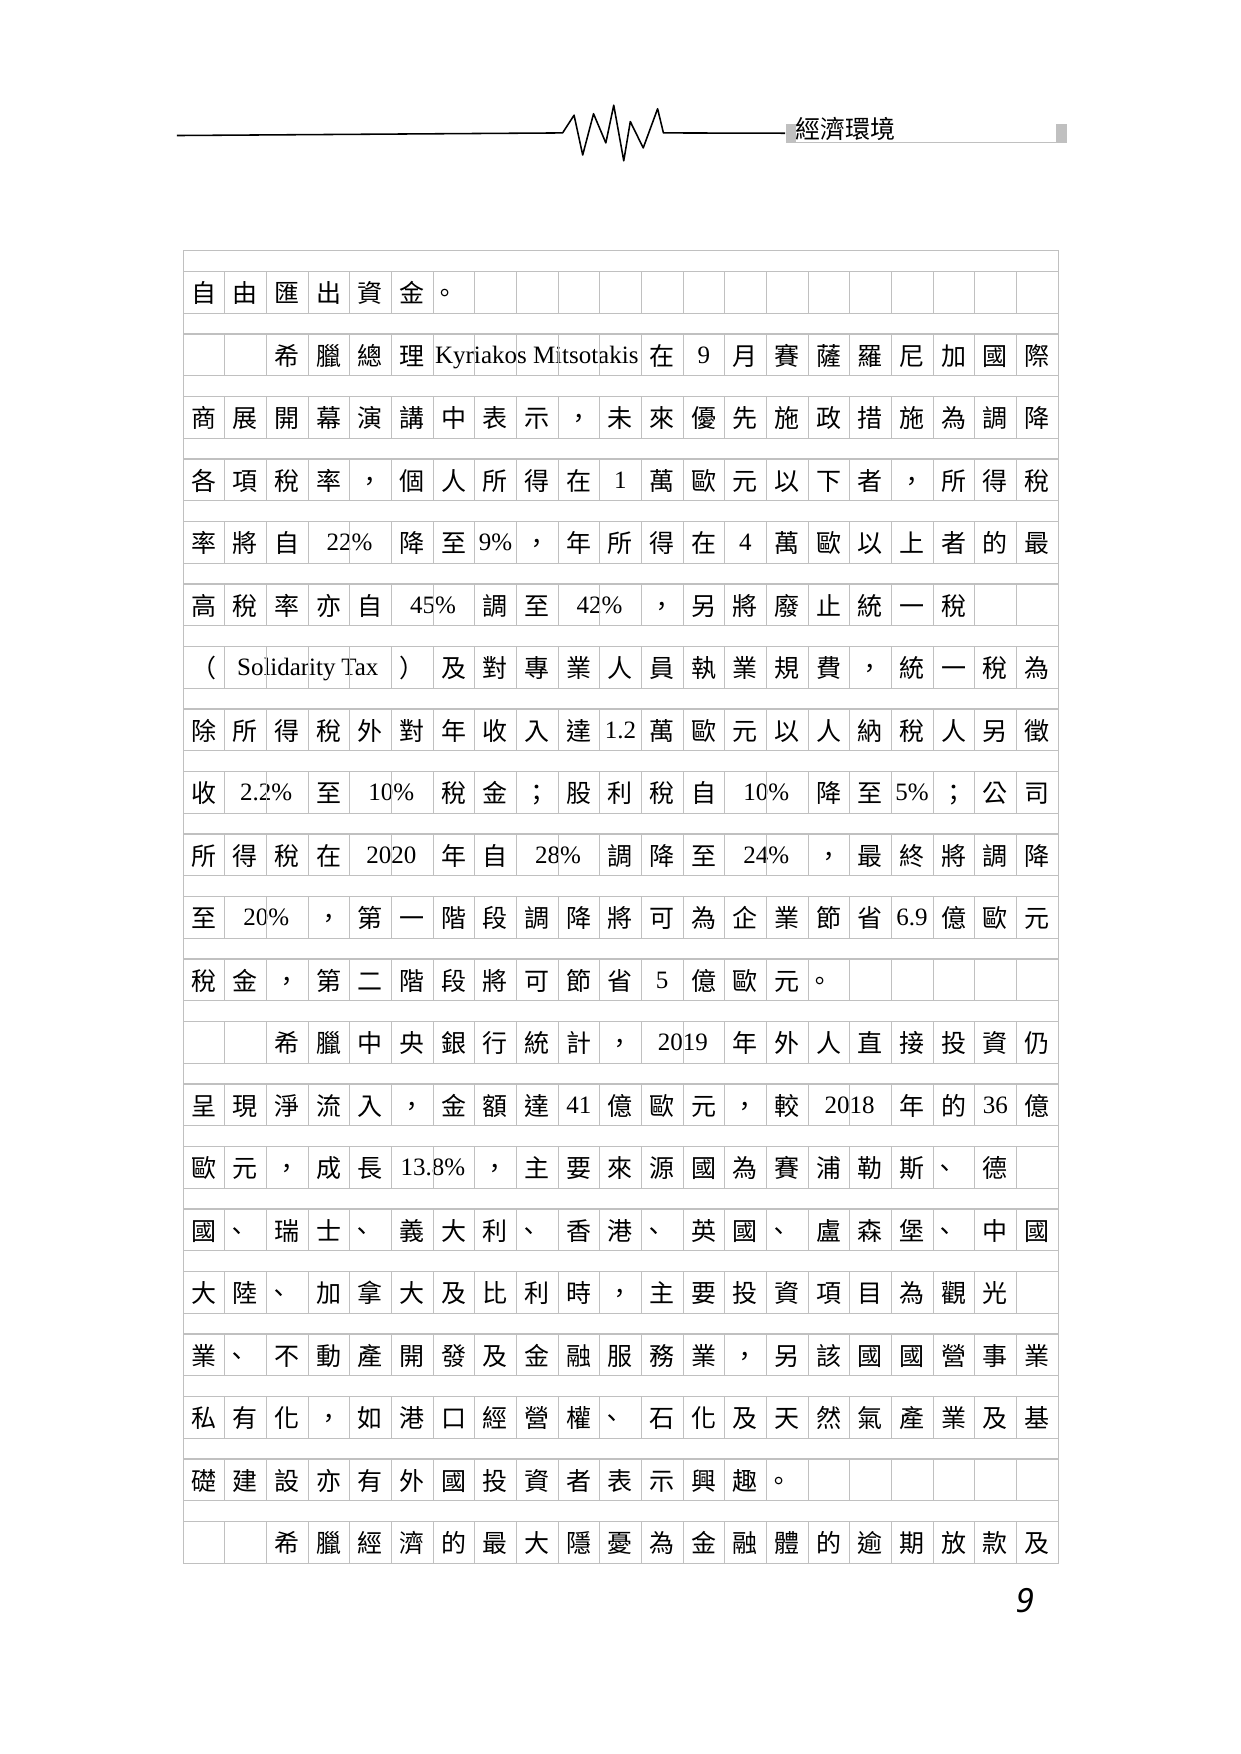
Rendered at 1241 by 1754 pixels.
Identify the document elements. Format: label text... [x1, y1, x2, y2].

text 希臘中央銀行統計，2019年外人直接投資仍呈現淨流入，金額達41億歐元，較2018年的36億歐元，成長13.8%，主要來源國為賽浦勒斯、德國、瑞士、義大利、香港、英國、盧森堡、中國大陸、加拿大及比利時，主要投資項目為觀光業、不動產開發及金融服務業，另該國國營事業私有化，如港口經營權、石化及天然氣產業及基礎建設亦有外國投資者表示興趣。 [184, 1126, 1058, 1146]
text 希臘總理Kyriakos Mitsotakis在9月賽薩羅尼加國際商展開幕演講中表示，未來優先施政措施為調降各項稅率，個人所得在1萬歐元以下者，所得稅率將自22%降至9%，年所得在4萬歐以上者的最高稅率亦自45%調至42%，另將廢止統一稅（Solidarity Tax）及對專業人員執業規費，統一稅為除所得稅外對年收入達1.2萬歐元以人納稅人另徵收2.2%至10%稅金；股利稅自10%降至5%；公司所得稅在2020年自28%調降至24%，最終將調降至20%，第一階段調降將可為企業節省6.9億歐元稅金，第二階段將可節省5億歐元。 [184, 564, 1058, 583]
text 希臘總理Kyriakos Mitsotakis在9月賽薩羅尼加國際商展開幕演講中表示，未來優先施政措施為調降各項稅率，個人所得在1萬歐元以下者，所得稅率將自22%降至9%，年所得在4萬歐以上者的最高稅率亦自45%調至42%，另將廢止統一稅（Solidarity Tax）及對專業人員執業規費，統一稅為除所得稅外對年收入達1.2萬歐元以人納稅人另徵收2.2%至10%稅金；股利稅自10%降至5%；公司所得稅在2020年自28%調降至24%，最終將調降至20%，第一階段調降將可為企業節省6.9億歐元稅金，第二階段將可節省5億歐元。 [184, 439, 1058, 458]
text 希臘總理Kyriakos Mitsotakis在9月賽薩羅尼加國際商展開幕演講中表示，未來優先施政措施為調降各項稅率，個人所得在1萬歐元以下者，所得稅率將自22%降至9%，年所得在4萬歐以上者的最高稅率亦自45%調至42%，另將廢止統一稅（Solidarity Tax）及對專業人員執業規費，統一稅為除所得稅外對年收入達1.2萬歐元以人納稅人另徵收2.2%至10%稅金；股利稅自10%降至5%；公司所得稅在2020年自28%調降至24%，最終將調降至20%，第一階段調降將可為企業節省6.9億歐元稅金，第二階段將可節省5億歐元。 [184, 814, 1058, 833]
text 希臘總理於2019年8月26日宣布，將於9月1日起解除資本管制最後一項限制。解除民眾每兩個月匯出國外金額不得超過4,000歐元及企業每日不得匯出超過10萬歐元限制。民眾及企業可以自由匯出資金。 [184, 251, 1058, 271]
text 希臘中央銀行統計，2019年外人直接投資仍呈現淨流入，金額達41億歐元，較2018年的36億歐元，成長13.8%，主要來源國為賽浦勒斯、德國、瑞士、義大利、香港、英國、盧森堡、中國大陸、加拿大及比利時，主要投資項目為觀光業、不動產開發及金融服務業，另該國國營事業私有化，如港口經營權、石化及天然氣產業及基礎建設亦有外國投資者表示興趣。 [184, 1376, 1058, 1396]
text 希臘中央銀行統計，2019年外人直接投資仍呈現淨流入，金額達41億歐元，較2018年的36億歐元，成長13.8%，主要來源國為賽浦勒斯、德國、瑞士、義大利、香港、英國、盧森堡、中國大陸、加拿大及比利時，主要投資項目為觀光業、不動產開發及金融服務業，另該國國營事業私有化，如港口經營權、石化及天然氣產業及基礎建設亦有外國投資者表示興趣。 [184, 1439, 1058, 1458]
text 希臘中央銀行統計，2019年外人直接投資仍呈現淨流入，金額達41億歐元，較2018年的36億歐元，成長13.8%，主要來源國為賽浦勒斯、德國、瑞士、義大利、香港、英國、盧森堡、中國大陸、加拿大及比利時，主要投資項目為觀光業、不動產開發及金融服務業，另該國國營事業私有化，如港口經營權、石化及天然氣產業及基礎建設亦有外國投資者表示興趣。 [184, 1064, 1058, 1083]
text 希臘中央銀行統計，2019年外人直接投資仍呈現淨流入，金額達41億歐元，較2018年的36億歐元，成長13.8%，主要來源國為賽浦勒斯、德國、瑞士、義大利、香港、英國、盧森堡、中國大陸、加拿大及比利時，主要投資項目為觀光業、不動產開發及金融服務業，另該國國營事業私有化，如港口經營權、石化及天然氣產業及基礎建設亦有外國投資者表示興趣。 [184, 1251, 1058, 1271]
text 希臘總理Kyriakos Mitsotakis在9月賽薩羅尼加國際商展開幕演講中表示，未來優先施政措施為調降各項稅率，個人所得在1萬歐元以下者，所得稅率將自22%降至9%，年所得在4萬歐以上者的最高稅率亦自45%調至42%，另將廢止統一稅（Solidarity Tax）及對專業人員執業規費，統一稅為除所得稅外對年收入達1.2萬歐元以人納稅人另徵收2.2%至10%稅金；股利稅自10%降至5%；公司所得稅在2020年自28%調降至24%，最終將調降至20%，第一階段調降將可為企業節省6.9億歐元稅金，第二階段將可節省5億歐元。 [184, 876, 1058, 896]
text 希臘經濟的最大隱憂為金融體的逾期放款及財政赤字，2019年9月希臘各銀行逾期放款約有712.37億歐元，其中消費性貸款逾放金額為73.16歐元，不動產為244.22億歐元，企業放款為394.99億歐元；銀行體系總放款金額為1,693.33億歐元，逾於比率高達42.12%，歐盟等債權國希望將不動產逾期貸款能以網上拍賣方式快速處理，但受限於法律保障主要住所不得拍賣規定，該項法規於2020年4月30日到期，原計劃5月1日開始之拍賣，因COVID-19（武漢肺炎）疫情延期。另希臘政府亦推出Hercules計畫，協助銀行理處理300億歐元逾期放款；逾於比率居高不下，影響金融體系未來融資的能力，成為希臘經濟發展的一大障礙。 [184, 1501, 1058, 1521]
text 希臘總理Kyriakos Mitsotakis在9月賽薩羅尼加國際商展開幕演講中表示，未來優先施政措施為調降各項稅率，個人所得在1萬歐元以下者，所得稅率將自22%降至9%，年所得在4萬歐以上者的最高稅率亦自45%調至42%，另將廢止統一稅（Solidarity Tax）及對專業人員執業規費，統一稅為除所得稅外對年收入達1.2萬歐元以人納稅人另徵收2.2%至10%稅金；股利稅自10%降至5%；公司所得稅在2020年自28%調降至24%，最終將調降至20%，第一階段調降將可為企業節省6.9億歐元稅金，第二階段將可節省5億歐元。 [184, 751, 1058, 771]
text 希臘中央銀行統計，2019年外人直接投資仍呈現淨流入，金額達41億歐元，較2018年的36億歐元，成長13.8%，主要來源國為賽浦勒斯、德國、瑞士、義大利、香港、英國、盧森堡、中國大陸、加拿大及比利時，主要投資項目為觀光業、不動產開發及金融服務業，另該國國營事業私有化，如港口經營權、石化及天然氣產業及基礎建設亦有外國投資者表示興趣。 [184, 1001, 1058, 1021]
text 希臘中央銀行統計，2019年外人直接投資仍呈現淨流入，金額達41億歐元，較2018年的36億歐元，成長13.8%，主要來源國為賽浦勒斯、德國、瑞士、義大利、香港、英國、盧森堡、中國大陸、加拿大及比利時，主要投資項目為觀光業、不動產開發及金融服務業，另該國國營事業私有化，如港口經營權、石化及天然氣產業及基礎建設亦有外國投資者表示興趣。 [184, 1314, 1058, 1333]
text 希臘總理Kyriakos Mitsotakis在9月賽薩羅尼加國際商展開幕演講中表示，未來優先施政措施為調降各項稅率，個人所得在1萬歐元以下者，所得稅率將自22%降至9%，年所得在4萬歐以上者的最高稅率亦自45%調至42%，另將廢止統一稅（Solidarity Tax）及對專業人員執業規費，統一稅為除所得稅外對年收入達1.2萬歐元以人納稅人另徵收2.2%至10%稅金；股利稅自10%降至5%；公司所得稅在2020年自28%調降至24%，最終將調降至20%，第一階段調降將可為企業節省6.9億歐元稅金，第二階段將可節省5億歐元。 [184, 376, 1058, 396]
text 希臘總理Kyriakos Mitsotakis在9月賽薩羅尼加國際商展開幕演講中表示，未來優先施政措施為調降各項稅率，個人所得在1萬歐元以下者，所得稅率將自22%降至9%，年所得在4萬歐以上者的最高稅率亦自45%調至42%，另將廢止統一稅（Solidarity Tax）及對專業人員執業規費，統一稅為除所得稅外對年收入達1.2萬歐元以人納稅人另徵收2.2%至10%稅金；股利稅自10%降至5%；公司所得稅在2020年自28%調降至24%，最終將調降至20%，第一階段調降將可為企業節省6.9億歐元稅金，第二階段將可節省5億歐元。 [184, 501, 1058, 521]
text 希臘總理Kyriakos Mitsotakis在9月賽薩羅尼加國際商展開幕演講中表示，未來優先施政措施為調降各項稅率，個人所得在1萬歐元以下者，所得稅率將自22%降至9%，年所得在4萬歐以上者的最高稅率亦自45%調至42%，另將廢止統一稅（Solidarity Tax）及對專業人員執業規費，統一稅為除所得稅外對年收入達1.2萬歐元以人納稅人另徵收2.2%至10%稅金；股利稅自10%降至5%；公司所得稅在2020年自28%調降至24%，最終將調降至20%，第一階段調降將可為企業節省6.9億歐元稅金，第二階段將可節省5億歐元。 [184, 314, 1058, 333]
text 希臘中央銀行統計，2019年外人直接投資仍呈現淨流入，金額達41億歐元，較2018年的36億歐元，成長13.8%，主要來源國為賽浦勒斯、德國、瑞士、義大利、香港、英國、盧森堡、中國大陸、加拿大及比利時，主要投資項目為觀光業、不動產開發及金融服務業，另該國國營事業私有化，如港口經營權、石化及天然氣產業及基礎建設亦有外國投資者表示興趣。 [184, 1189, 1058, 1208]
text 希臘總理Kyriakos Mitsotakis在9月賽薩羅尼加國際商展開幕演講中表示，未來優先施政措施為調降各項稅率，個人所得在1萬歐元以下者，所得稅率將自22%降至9%，年所得在4萬歐以上者的最高稅率亦自45%調至42%，另將廢止統一稅（Solidarity Tax）及對專業人員執業規費，統一稅為除所得稅外對年收入達1.2萬歐元以人納稅人另徵收2.2%至10%稅金；股利稅自10%降至5%；公司所得稅在2020年自28%調降至24%，最終將調降至20%，第一階段調降將可為企業節省6.9億歐元稅金，第二階段將可節省5億歐元。 [184, 626, 1058, 646]
text 希臘總理Kyriakos Mitsotakis在9月賽薩羅尼加國際商展開幕演講中表示，未來優先施政措施為調降各項稅率，個人所得在1萬歐元以下者，所得稅率將自22%降至9%，年所得在4萬歐以上者的最高稅率亦自45%調至42%，另將廢止統一稅（Solidarity Tax）及對專業人員執業規費，統一稅為除所得稅外對年收入達1.2萬歐元以人納稅人另徵收2.2%至10%稅金；股利稅自10%降至5%；公司所得稅在2020年自28%調降至24%，最終將調降至20%，第一階段調降將可為企業節省6.9億歐元稅金，第二階段將可節省5億歐元。 [184, 939, 1058, 958]
text 希臘總理Kyriakos Mitsotakis在9月賽薩羅尼加國際商展開幕演講中表示，未來優先施政措施為調降各項稅率，個人所得在1萬歐元以下者，所得稅率將自22%降至9%，年所得在4萬歐以上者的最高稅率亦自45%調至42%，另將廢止統一稅（Solidarity Tax）及對專業人員執業規費，統一稅為除所得稅外對年收入達1.2萬歐元以人納稅人另徵收2.2%至10%稅金；股利稅自10%降至5%；公司所得稅在2020年自28%調降至24%，最終將調降至20%，第一階段調降將可為企業節省6.9億歐元稅金，第二階段將可節省5億歐元。 [184, 689, 1058, 708]
